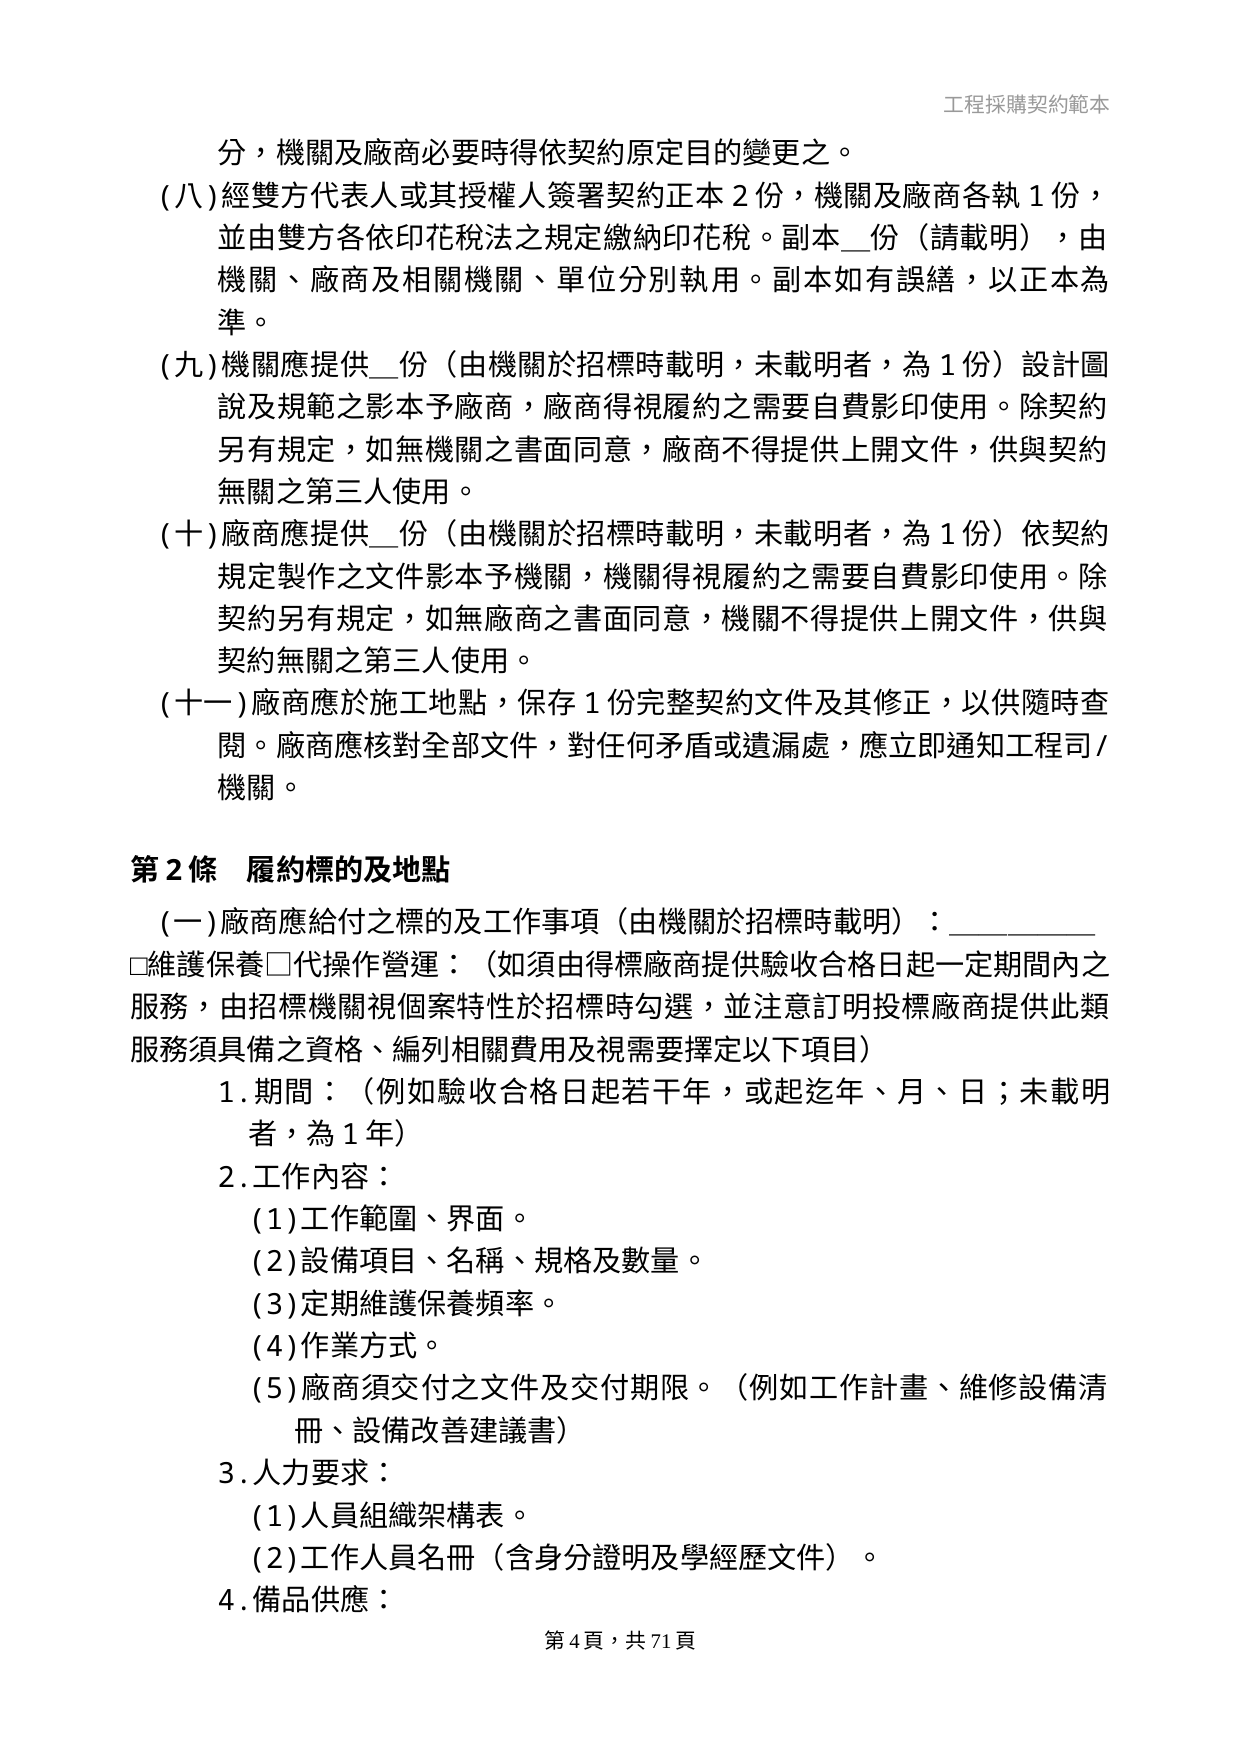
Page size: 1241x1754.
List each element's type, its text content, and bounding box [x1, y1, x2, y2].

text (4)作業方式。 [248, 1323, 1110, 1365]
text (2)工作人員名冊（含身分證明及學經歷文件）。 [248, 1534, 1110, 1577]
text 第2條 履約標的及地點 [130, 847, 1110, 889]
text 分，機關及廠商必要時得依契約原定目的變更之。 [156, 130, 1110, 172]
text 3.人力要求： [217, 1450, 1110, 1492]
text (一)廠商應給付之標的及工作事項（由機關於招標時載明）：＿＿＿＿＿ [156, 899, 1110, 941]
text (八)經雙方代表人或其授權人簽署契約正本2份，機關及廠商各執1份，並由雙方各依印花稅法之規定繳納印花稅。副本＿份（請載明），由機關、廠商及相關機關、單位分別執用。副本如有誤繕，以正本為準。 [156, 172, 1110, 341]
text 1.期間：（例如驗收合格日起若干年，或起迄年、月、日；未載明者，為1年） [217, 1068, 1110, 1153]
text (十一)廠商應於施工地點，保存1份完整契約文件及其修正，以供隨時查閱。廠商應核對全部文件，對任何矛盾或遺漏處，應立即通知工程司/機關。 [156, 680, 1110, 807]
text □維護保養□代操作營運：（如須由得標廠商提供驗收合格日起一定期間內之服務，由招標機關視個案特性於招標時勾選，並注意訂明投標廠商提供此類服務須具備之資格、編列相關費用及視需要擇定以下項目） [130, 941, 1110, 1068]
text (1)工作範圍、界面。 [248, 1196, 1110, 1238]
text 2.工作內容： [217, 1153, 1110, 1196]
text (5)廠商須交付之文件及交付期限。（例如工作計畫、維修設備清冊、設備改善建議書） [248, 1365, 1110, 1450]
text 4.備品供應： [217, 1577, 1110, 1619]
text (十)廠商應提供＿份（由機關於招標時載明，未載明者，為1份）依契約規定製作之文件影本予機關，機關得視履約之需要自費影印使用。除契約另有規定，如無廠商之書面同意，機關不得提供上開文件，供與契約無關之第三人使用。 [156, 511, 1110, 680]
text (1)人員組織架構表。 [248, 1492, 1110, 1534]
text (九)機關應提供＿份（由機關於招標時載明，未載明者，為1份）設計圖說及規範之影本予廠商，廠商得視履約之需要自費影印使用。除契約另有規定，如無機關之書面同意，廠商不得提供上開文件，供與契約無關之第三人使用。 [156, 341, 1110, 511]
text (2)設備項目、名稱、規格及數量。 [248, 1238, 1110, 1280]
text (3)定期維護保養頻率。 [248, 1280, 1110, 1323]
